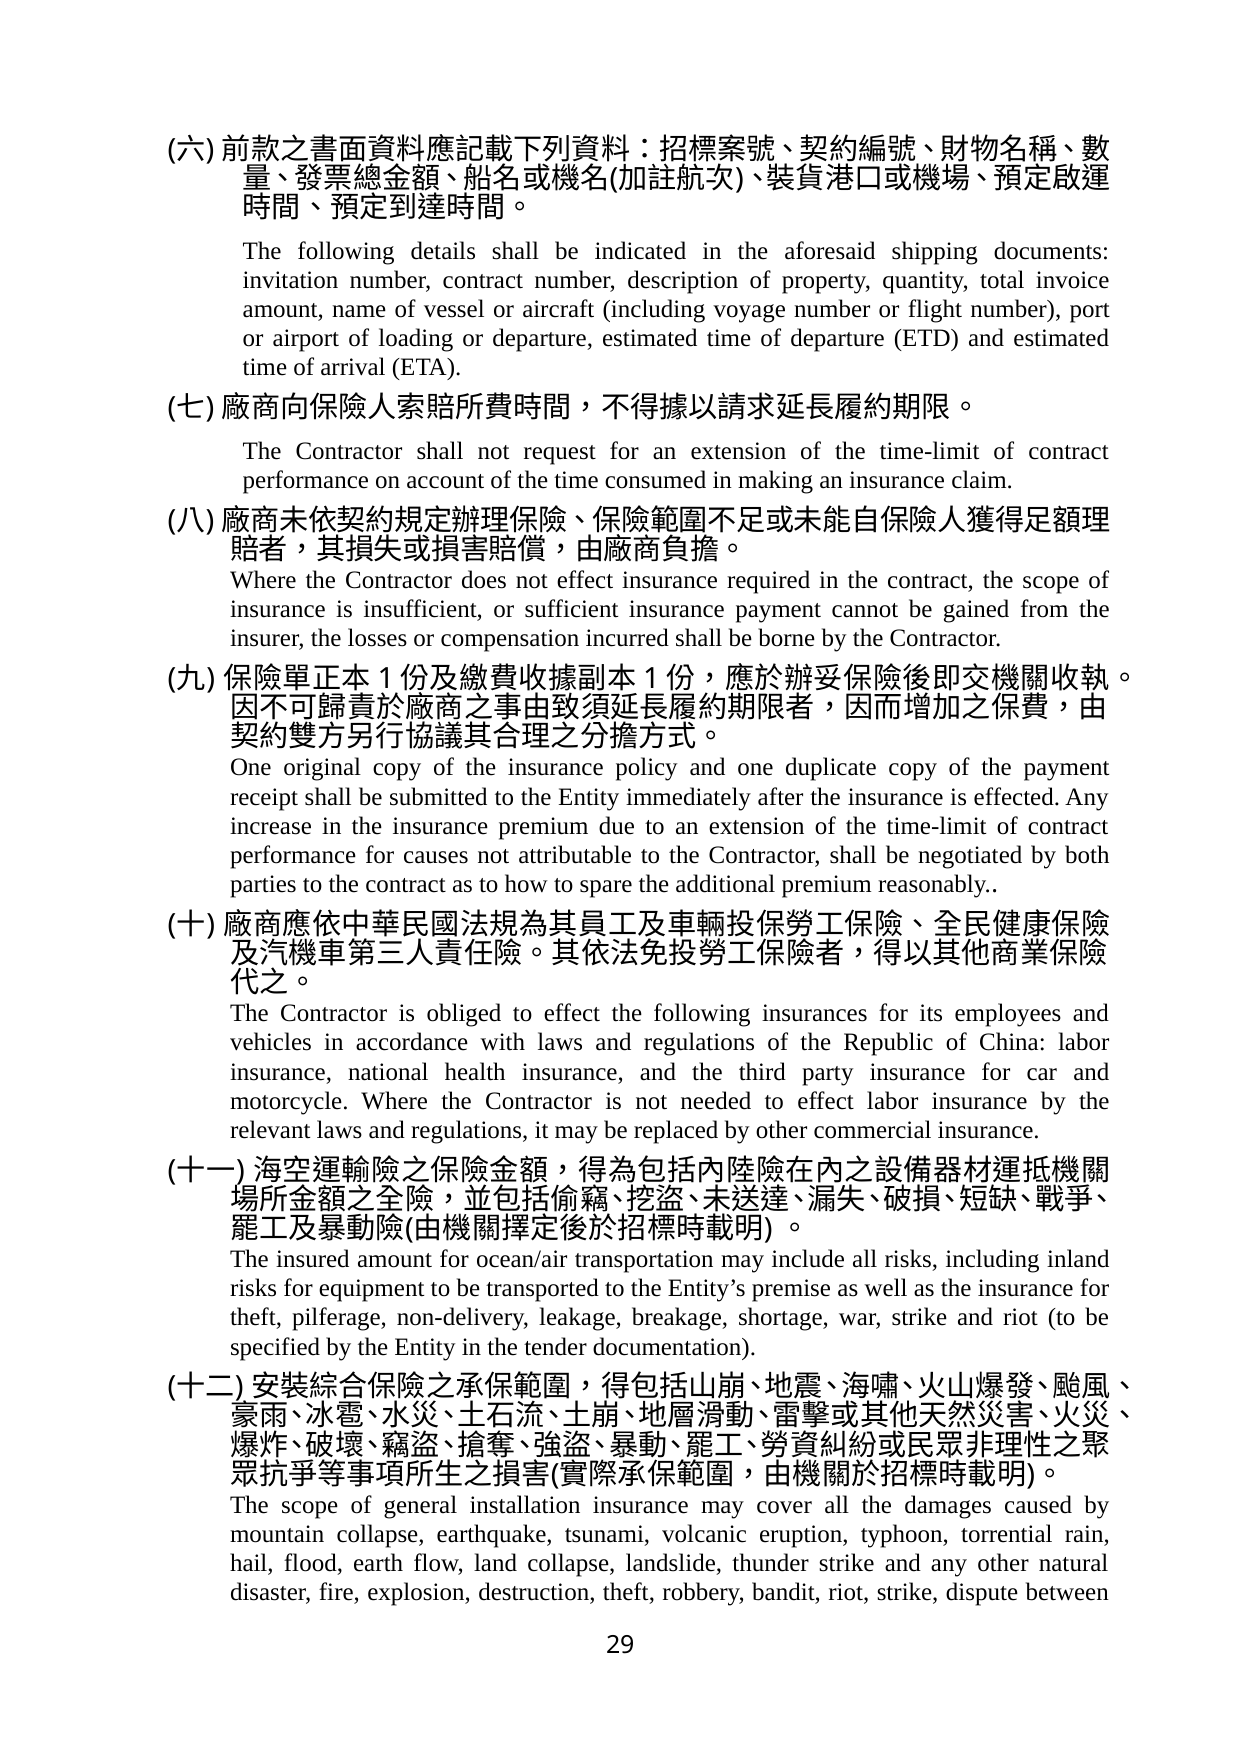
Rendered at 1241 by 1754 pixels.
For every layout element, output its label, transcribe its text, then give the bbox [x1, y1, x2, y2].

text (九) 保險單正本1份及繳費收據副本1份，應於辦妥保險後即交機關收執。因不可歸責於廠商之事由致須延長履約期限者，因而增加之保費，由契約雙方另行協議其合理之分擔方式。 One original copy of the insurance policy and one duplicate copy of the payment receipt shall be submitted to the Entity immediately after the insurance is effected. Any increase in the insurance premium due to an extension of the time-limit of contract performance for causes not attributable to the Contractor, shall be negotiated by both parties to the contract as to how to spare the additional premium reasonably.. [167, 665, 1110, 898]
text (六) 前款之書面資料應記載下列資料：招標案號、契約編號、財物名稱、數量、發票總金額、船名或機名(加註航次)、裝貨港口或機場、預定啟運時間、預定到達時間。 [167, 136, 1110, 223]
text (七) 廠商向保險人索賠所費時間，不得據以請求延長履約期限。 [167, 394, 1110, 423]
text The Contractor shall not request for an extension of the time-limit of contract performance on account of the time consumed in making an insurance claim. [242, 436, 1110, 494]
text The following details shall be indicated in the aforesaid shipping documents: invitation number, contract number, description of property, quantity, total invoice amount, name of vessel or aircraft (including voyage number or flight number), port or airport of loading or departure, estimated time of departure (ETD) and estimated time of arrival (ETA). [242, 236, 1110, 382]
text (十二) 安裝綜合保險之承保範圍，得包括山崩、地震、海嘯、火山爆發、颱風、豪雨、冰雹、水災、土石流、土崩、地層滑動、雷擊或其他天然災害、火災、爆炸、破壞、竊盜、搶奪、強盜、暴動、罷工、勞資糾紛或民眾非理性之聚眾抗爭等事項所生之損害(實際承保範圍，由機關於招標時載明)。 The scope of general installation insurance may cover all the damages caused by mountain collapse, earthquake, tsunami, volcanic eruption, typhoon, torrential rain, hail, flood, earth flow, land collapse, landslide, thunder strike and any other natural disaster, fire, explosion, destruction, theft, robbery, bandit, riot, strike, dispute between workers and employers or irrational massive public protest, etc.. (the actual scope of insurance shall be specified by the Entity in the tender documentation) [167, 1373, 1110, 1607]
text (十) 廠商應依中華民國法規為其員工及車輛投保勞工保險、全民健康保險及汽機車第三人責任險。其依法免投勞工保險者，得以其他商業保險代之。 The Contractor is obliged to effect the following insurances for its employees and vehicles in accordance with laws and regulations of the Republic of China: labor insurance, national health insurance, and the third party insurance for car and motorcycle. Where the Contractor is not needed to effect labor insurance by the relevant laws and regulations, it may be replaced by other commercial insurance. [167, 911, 1110, 1144]
text (八) 廠商未依契約規定辦理保險、保險範圍不足或未能自保險人獲得足額理賠者，其損失或損害賠償，由廠商負擔。 Where the Contractor does not effect insurance required in the contract, the scope of insurance is insufficient, or sufficient insurance payment cannot be gained from the insurer, the losses or compensation incurred shall be borne by the Contractor. [167, 507, 1110, 652]
text (十一) 海空運輸險之保險金額，得為包括內陸險在內之設備器材運抵機關場所金額之全險，並包括偷竊、挖盜、未送達、漏失、破損、短缺、戰爭、罷工及暴動險(由機關擇定後於招標時載明) 。 The insured amount for ocean/air transportation may include all risks, including inland risks for equipment to be transported to the Entity’s premise as well as the insurance for theft, pilferage, non-delivery, leakage, breakage, shortage, war, strike and riot (to be specified by the Entity in the tender documentation). [167, 1157, 1110, 1361]
